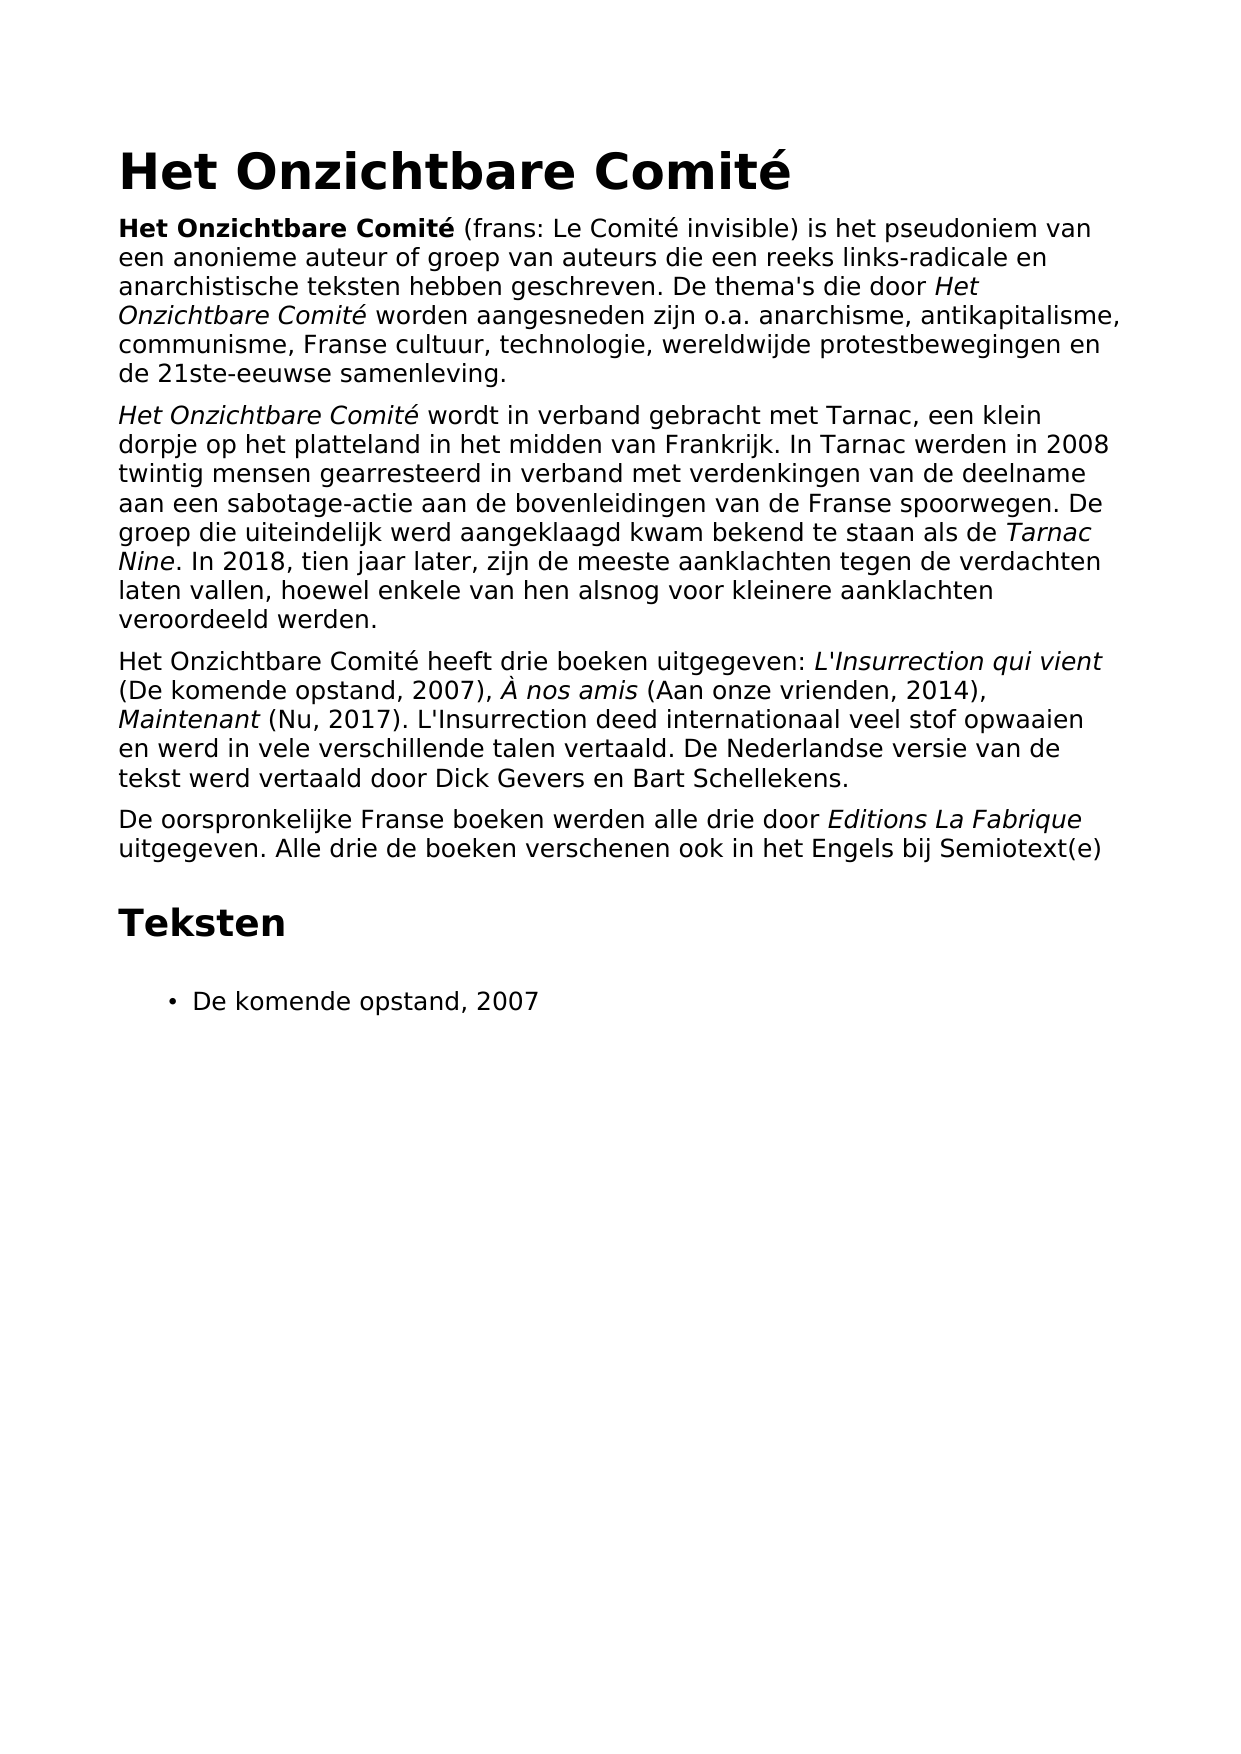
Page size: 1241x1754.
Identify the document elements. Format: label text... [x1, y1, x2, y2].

subtitle Het Onzichtbare Comité [118, 143, 1122, 201]
text Het Onzichtbare Comité wordt in verband gebracht met Tarnac, een klein dorpje op het platteland in het midden van Frankrijk. In Tarnac werden in 2008 twintig mensen gearresteerd in verband met verdenkingen van de deelname aan een sabotage-actie aan de bovenleidingen van de Franse spoorwegen. De groep die uiteindelijk werd aangeklaagd kwam bekend te staan als de Tarnac Nine. In 2018, tien jaar later, zijn de meeste aanklachten tegen de verdachten laten vallen, hoewel enkele van hen alsnog voor kleinere aanklachten veroordeeld werden. [118, 401, 1122, 635]
text Het Onzichtbare Comité heeft drie boeken uitgegeven: L'Insurrection qui vient (De komende opstand, 2007), À nos amis (Aan onze vrienden, 2014), Maintenant (Nu, 2017). L'Insurrection deed internationaal veel stof opwaaien en werd in vele verschillende talen vertaald. De Nederlandse versie van de tekst werd vertaald door Dick Gevers en Bart Schellekens. [118, 647, 1122, 793]
list De komende opstand, 2007 [177, 987, 1122, 1016]
text De oorspronkelijke Franse boeken werden alle drie door Editions La Fabrique uitgegeven. Alle drie de boeken verschenen ook in het Engels bij Semiotext(e) [118, 806, 1122, 864]
text Het Onzichtbare Comité (frans: Le Comité invisible) is het pseudoniem van een anonieme auteur of groep van auteurs die een reeks links-radicale en anarchistische teksten hebben geschreven. De thema's die door Het Onzichtbare Comité worden aangesneden zijn o.a. anarchisme, antikapitalisme, communisme, Franse cultuur, technologie, wereldwijde protestbewegingen en de 21ste-eeuwse samenleving. [118, 214, 1122, 389]
subtitle Teksten [118, 901, 1122, 945]
